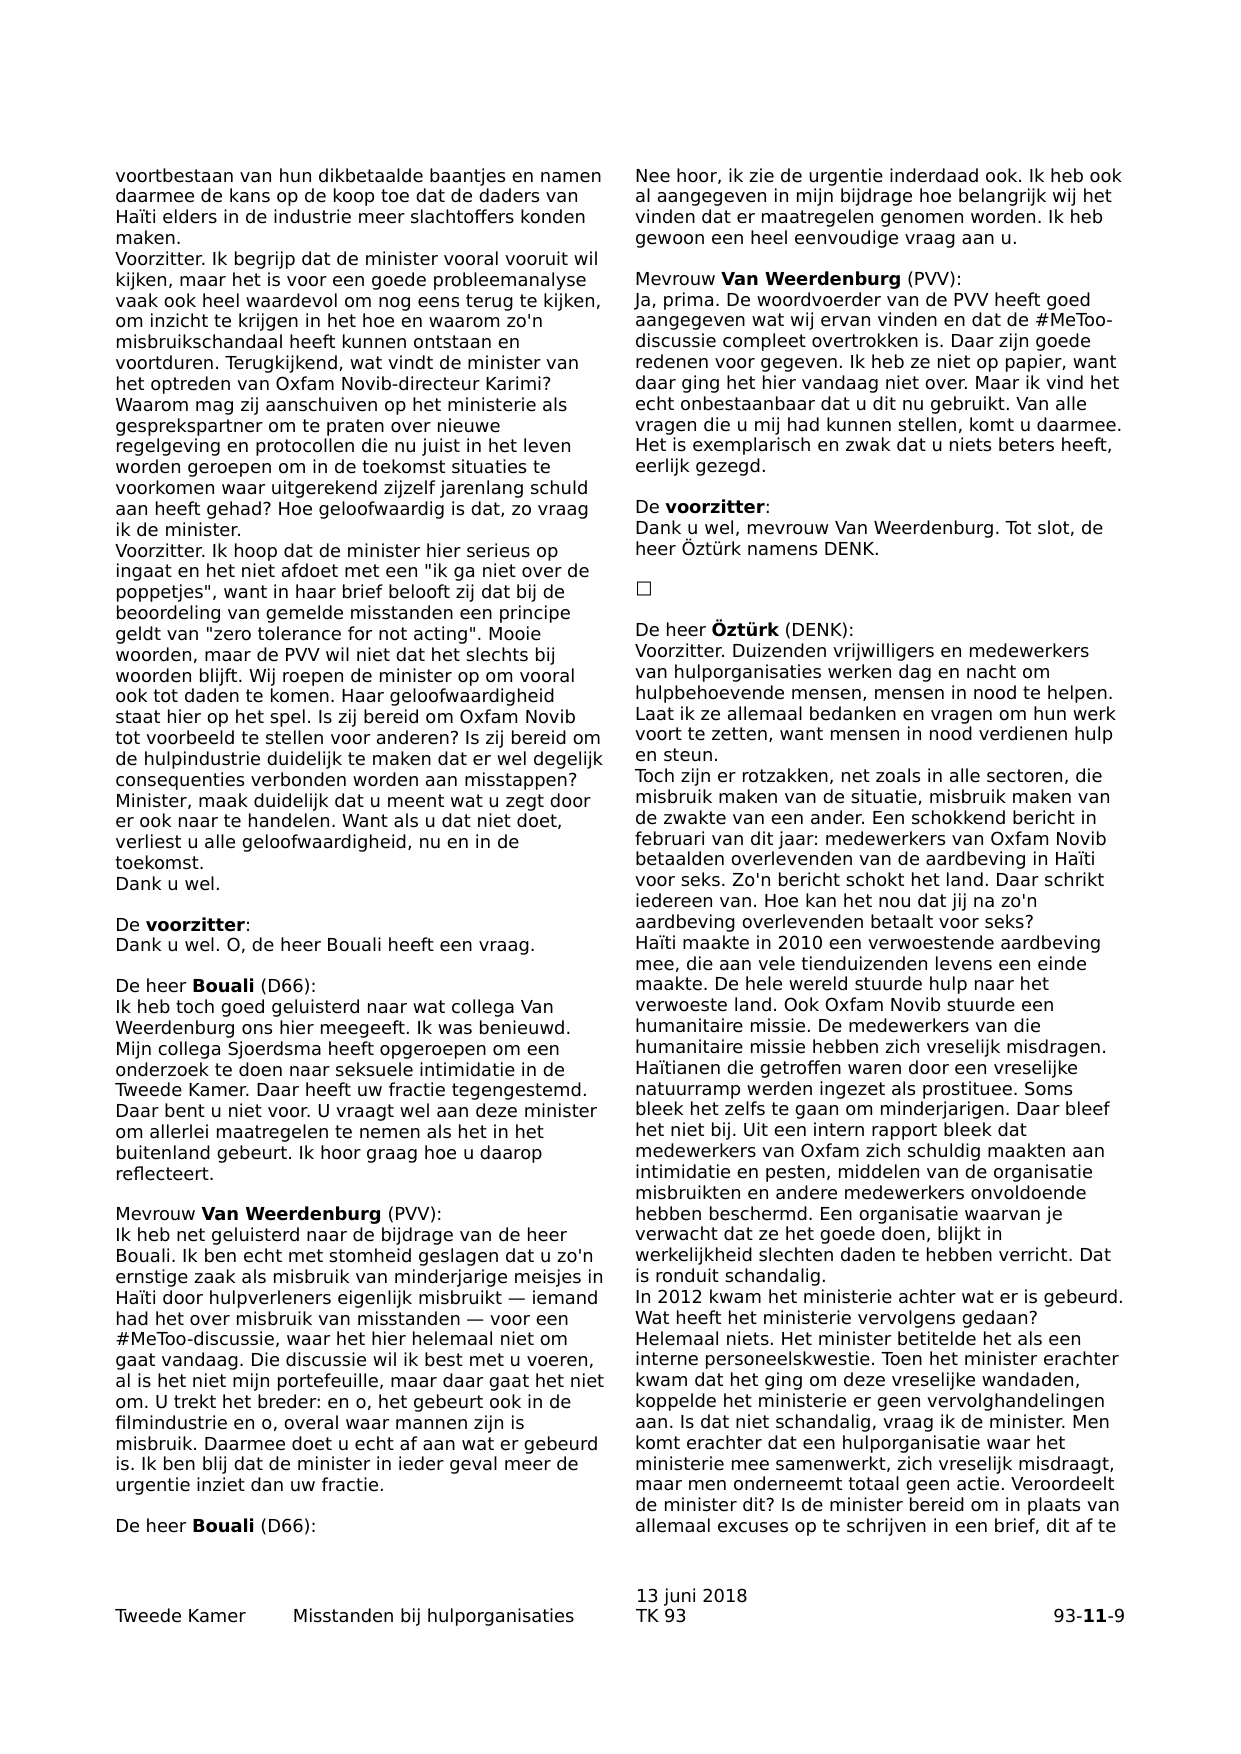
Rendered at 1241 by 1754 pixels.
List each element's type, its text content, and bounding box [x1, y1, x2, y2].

text Ik heb net geluisterd naar de bijdrage van de heer Bouali. Ik ben echt met stomheid geslagen dat u zo'n ernstige zaak als misbruik van minderjarige meisjes in Haïti door hulpverleners eigenlijk misbruikt — iemand had het over misbruik van misstanden — voor een #MeToo-discussie, waar het hier helemaal niet om gaat vandaag. Die discussie wil ik best met u voeren, al is het niet mijn portefeuille, maar daar gaat het niet om. U trekt het breder: en o, het gebeurt ook in de filmindustrie en o, overal waar mannen zijn is misbruik. Daarmee doet u echt af aan wat er gebeurd is. Ik ben blij dat de minister in ieder geval meer de urgentie inziet dan uw fractie. [115, 1225, 605, 1496]
text Voorzitter. Duizenden vrijwilligers en medewerkers van hulporganisaties werken dag en nacht om hulpbehoevende mensen, mensen in nood te helpen. Laat ik ze allemaal bedanken en vragen om hun werk voort te zetten, want mensen in nood verdienen hulp en steun. [635, 641, 1125, 766]
text Mevrouw Van Weerdenburg (PVV): [635, 269, 1125, 289]
text Dank u wel. O, de heer Bouali heeft een vraag. [115, 935, 605, 956]
text De heer Öztürk (DENK): [635, 620, 1125, 641]
text De voorzitter: [115, 914, 605, 935]
text Ik heb toch goed geluisterd naar wat collega Van Weerdenburg ons hier meegeeft. Ik was benieuwd. Mijn collega Sjoerdsma heeft opgeroepen om een onderzoek te doen naar seksuele intimidatie in de Tweede Kamer. Daar heeft uw fractie tegengestemd. Daar bent u niet voor. U vraagt wel aan deze minister om allerlei maatregelen te nemen als het in het buitenland gebeurt. Ik hoor graag hoe u daarop reflecteert. [115, 997, 605, 1184]
text Toch zijn er rotzakken, net zoals in alle sectoren, die misbruik maken van de situatie, misbruik maken van de zwakte van een ander. Een schokkend bericht in februari van dit jaar: medewerkers van Oxfam Novib betaalden overlevenden van de aardbeving in Haïti voor seks. Zo'n bericht schokt het land. Daar schrikt iedereen van. Hoe kan het nou dat jij na zo'n aardbeving overlevenden betaalt voor seks? [635, 766, 1125, 932]
text De heer Bouali (D66): [115, 1516, 605, 1537]
text De heer Bouali (D66): [115, 976, 605, 997]
text In 2012 kwam het ministerie achter wat er is gebeurd. Wat heeft het ministerie vervolgens gedaan? Helemaal niets. Het minister betitelde het als een interne personeelskwestie. Toen het minister erachter kwam dat het ging om deze vreselijke wandaden, koppelde het ministerie er geen vervolghandelingen aan. Is dat niet schandalig, vraag ik de minister. Men komt erachter dat een hulporganisatie waar het ministerie mee samenwerkt, zich vreselijk misdraagt, maar men onderneemt totaal geen actie. Veroordeelt de minister dit? Is de minister bereid om in plaats van allemaal excuses op te schrijven in een brief, dit af te [635, 1287, 1125, 1537]
text Mevrouw Van Weerdenburg (PVV): [115, 1204, 605, 1225]
text Dank u wel, mevrouw Van Weerdenburg. Tot slot, de heer Öztürk namens DENK. [635, 518, 1125, 559]
text voortbestaan van hun dikbetaalde baantjes en namen daarmee de kans op de koop toe dat de daders van Haïti elders in de industrie meer slachtoffers konden maken. [115, 165, 605, 249]
text De voorzitter: [635, 497, 1125, 518]
text ⬜ [635, 579, 1125, 600]
text Dank u wel. [115, 874, 605, 894]
text Nee hoor, ik zie de urgentie inderdaad ook. Ik heb ook al aangegeven in mijn bijdrage hoe belangrijk wij het vinden dat er maatregelen genomen worden. Ik heb gewoon een heel eenvoudige vraag aan u. [635, 165, 1125, 249]
text Ja, prima. De woordvoerder van de PVV heeft goed aangegeven wat wij ervan vinden en dat de #MeToo-discussie compleet overtrokken is. Daar zijn goede redenen voor gegeven. Ik heb ze niet op papier, want daar ging het hier vandaag niet over. Maar ik vind het echt onbestaanbaar dat u dit nu gebruikt. Van alle vragen die u mij had kunnen stellen, komt u daarmee. Het is exemplarisch en zwak dat u niets beters heeft, eerlijk gezegd. [635, 289, 1125, 477]
text Haïti maakte in 2010 een verwoestende aardbeving mee, die aan vele tienduizenden levens een einde maakte. De hele wereld stuurde hulp naar het verwoeste land. Ook Oxfam Novib stuurde een humanitaire missie. De medewerkers van die humanitaire missie hebben zich vreselijk misdragen. Haïtianen die getroffen waren door een vreselijke natuurramp werden ingezet als prostituee. Soms bleek het zelfs te gaan om minderjarigen. Daar bleef het niet bij. Uit een intern rapport bleek dat medewerkers van Oxfam zich schuldig maakten aan intimidatie en pesten, middelen van de organisatie misbruikten en andere medewerkers onvoldoende hebben beschermd. Een organisatie waarvan je verwacht dat ze het goede doen, blijkt in werkelijkheid slechten daden te hebben verricht. Dat is ronduit schandalig. [635, 932, 1125, 1287]
text Voorzitter. Ik hoop dat de minister hier serieus op ingaat en het niet afdoet met een "ik ga niet over de poppetjes", want in haar brief belooft zij dat bij de beoordeling van gemelde misstanden een principe geldt van "zero tolerance for not acting". Mooie woorden, maar de PVV wil niet dat het slechts bij woorden blijft. Wij roepen de minister op om vooral ook tot daden te komen. Haar geloofwaardigheid staat hier op het spel. Is zij bereid om Oxfam Novib tot voorbeeld te stellen voor anderen? Is zij bereid om de hulpindustrie duidelijk te maken dat er wel degelijk consequenties verbonden worden aan misstappen? Minister, maak duidelijk dat u meent wat u zegt door er ook naar te handelen. Want als u dat niet doet, verliest u alle geloofwaardigheid, nu en in de toekomst. [115, 540, 605, 874]
text Voorzitter. Ik begrijp dat de minister vooral vooruit wil kijken, maar het is voor een goede probleemanalyse vaak ook heel waardevol om nog eens terug te kijken, om inzicht te krijgen in het hoe en waarom zo'n misbruikschandaal heeft kunnen ontstaan en voortduren. Terugkijkend, wat vindt de minister van het optreden van Oxfam Novib-directeur Karimi? Waarom mag zij aanschuiven op het ministerie als gesprekspartner om te praten over nieuwe regelgeving en protocollen die nu juist in het leven worden geroepen om in de toekomst situaties te voorkomen waar uitgerekend zijzelf jarenlang schuld aan heeft gehad? Hoe geloofwaardig is dat, zo vraag ik de minister. [115, 249, 605, 540]
